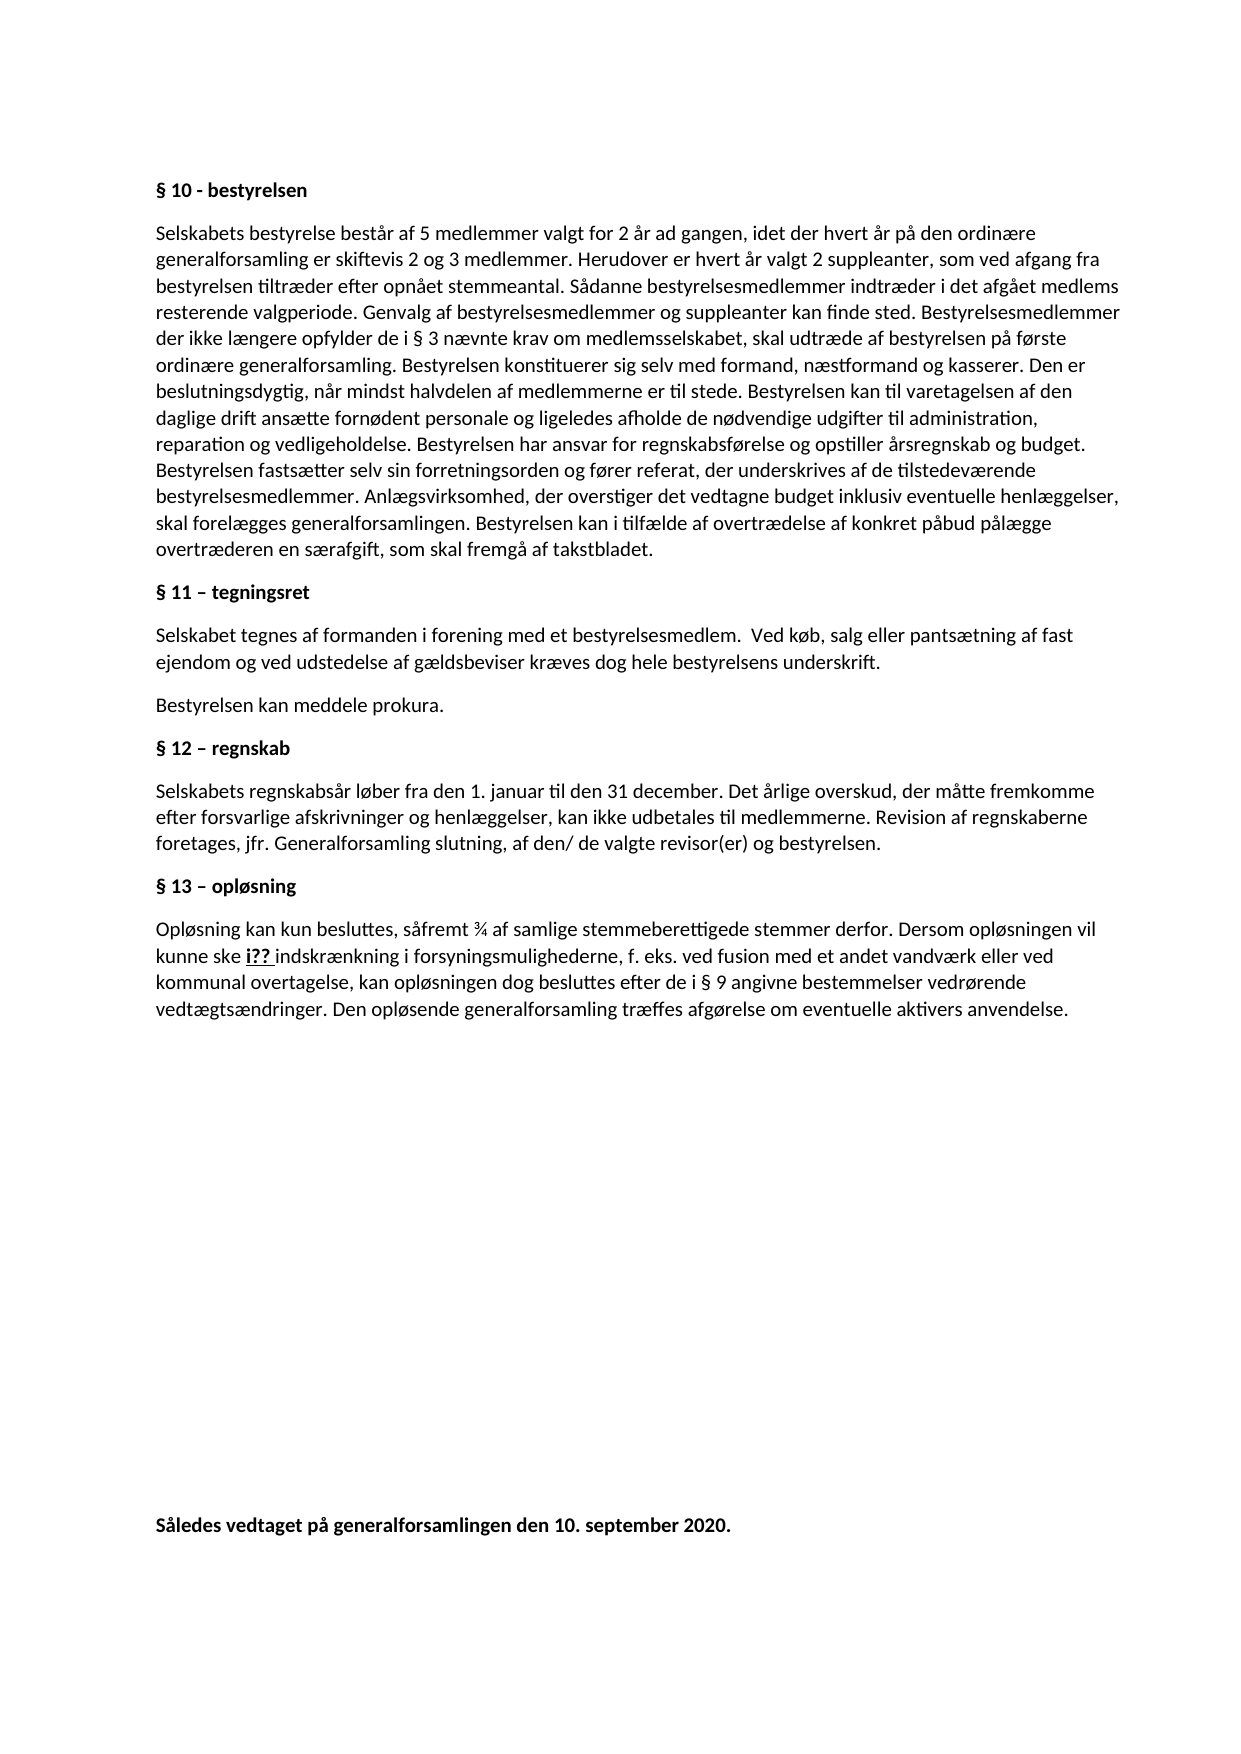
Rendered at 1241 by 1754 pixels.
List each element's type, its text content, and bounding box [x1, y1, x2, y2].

text Selskabets regnskabsår løber fra den 1. januar til den 31 december. Det årlige overskud, der måtte fremkomme efter forsvarlige afskrivninger og henlæggelser, kan ikke udbetales til medlemmerne. Revision af regnskaberne foretages, jfr. Generalforsamling slutning, af den/ de valgte revisor(er) og bestyrelsen. [156, 778, 1122, 856]
text Bestyrelsen kan meddele prokura. [156, 692, 1122, 717]
text § 10 - bestyrelsen [156, 177, 1122, 203]
text § 11 – tegningsret [156, 579, 1122, 605]
text § 12 – regnskab [156, 735, 1122, 760]
text Opløsning kan kun besluttes, såfremt ¾ af samlige stemmeberettigede stemmer derfor. Dersom opløsningen vil kunne ske i?? indskrænkning i forsyningsmulighederne, f. eks. ved fusion med et andet vandværk eller ved kommunal overtagelse, kan opløsningen dog besluttes efter de i § 9 angivne bestemmelser vedrørende vedtægtsændringer. Den opløsende generalforsamling træffes afgørelse om eventuelle aktivers anvendelse. [156, 917, 1122, 1021]
text § 13 – opløsning [156, 874, 1122, 899]
text Således vedtaget på generalforsamlingen den 10. september 2020. [156, 1512, 1122, 1537]
text Selskabet tegnes af formanden i forening med et bestyrelsesmedlem. Ved køb, salg eller pantsætning af fast ejendom og ved udstedelse af gældsbeviser kræves dog hele bestyrelsens underskrift. [156, 622, 1122, 674]
text Selskabets bestyrelse består af 5 medlemmer valgt for 2 år ad gangen, idet der hvert år på den ordinære generalforsamling er skiftevis 2 og 3 medlemmer. Herudover er hvert år valgt 2 suppleanter, som ved afgang fra bestyrelsen tiltræder efter opnået stemmeantal. Sådanne bestyrelsesmedlemmer indtræder i det afgået medlems resterende valgperiode. Genvalg af bestyrelsesmedlemmer og suppleanter kan finde sted. Bestyrelsesmedlemmer der ikke længere opfylder de i § 3 nævnte krav om medlemsselskabet, skal udtræde af bestyrelsen på første ordinære generalforsamling. Bestyrelsen konstituerer sig selv med formand, næstformand og kasserer. Den er beslutningsdygtig, når mindst halvdelen af medlemmerne er til stede. Bestyrelsen kan til varetagelsen af den daglige drift ansætte fornødent personale og ligeledes afholde de nødvendige udgifter til administration, reparation og vedligeholdelse. Bestyrelsen har ansvar for regnskabsførelse og opstiller årsregnskab og budget. Bestyrelsen fastsætter selv sin forretningsorden og fører referat, der underskrives af de tilstedeværende bestyrelsesmedlemmer. Anlægsvirksomhed, der overstiger det vedtagne budget inklusiv eventuelle henlæggelser, skal forelægges generalforsamlingen. Bestyrelsen kan i tilfælde af overtrædelse af konkret påbud pålægge overtræderen en særafgift, som skal fremgå af takstbladet. [156, 220, 1122, 562]
